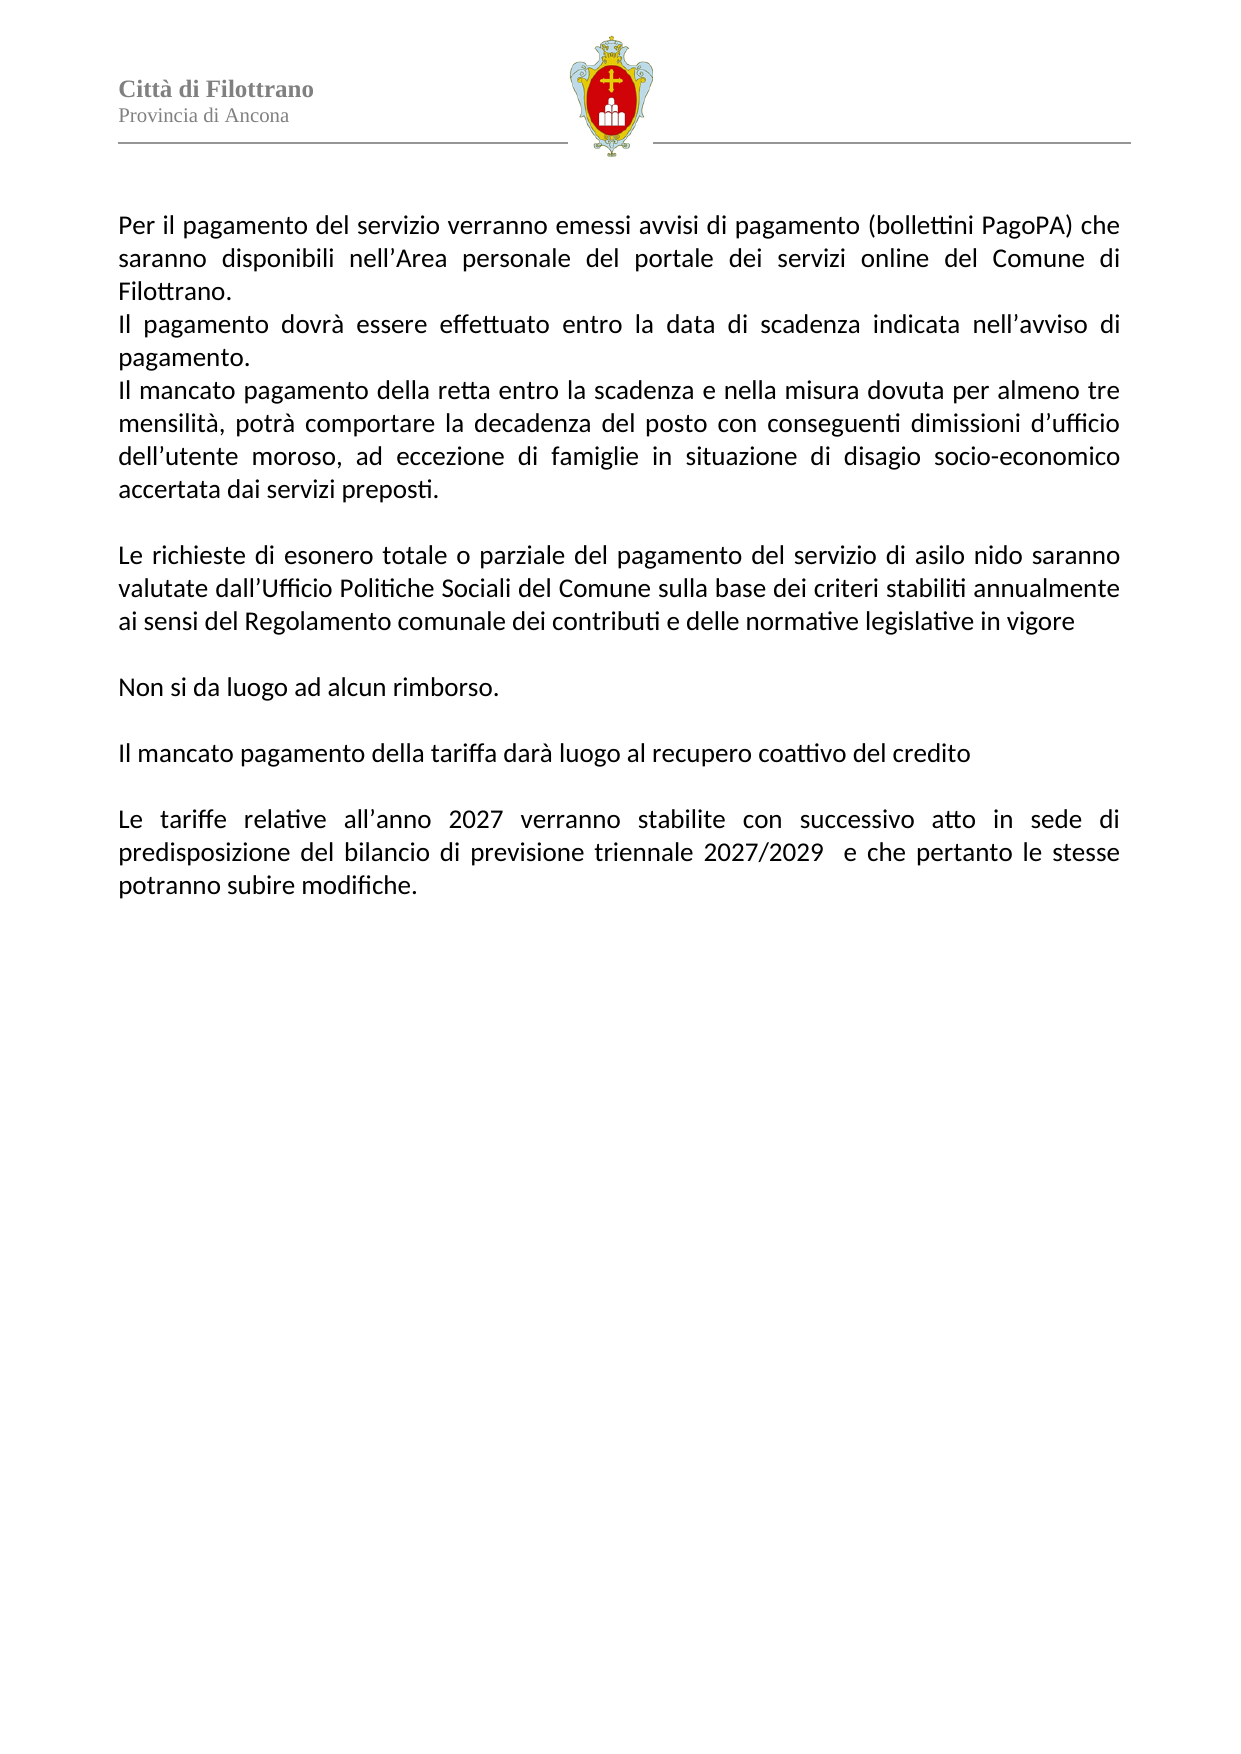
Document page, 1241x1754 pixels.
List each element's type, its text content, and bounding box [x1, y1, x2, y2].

text Non si da luogo ad alcun rimborso. [118, 670, 1122, 703]
text Per il pagamento del servizio verranno emessi avvisi di pagamento (bollettini PagoPA) che saranno disponibili nell’Area personale del portale dei servizi online del Comune di Filottrano. [118, 208, 1122, 307]
picture [568, 35, 653, 157]
text Il mancato pagamento della retta entro la scadenza e nella misura dovuta per almeno tre mensilità, potrà comportare la decadenza del posto con conseguenti dimissioni d’ufficio dell’utente moroso, ad eccezione di famiglie in situazione di disagio socio-economico accertata dai servizi preposti. [118, 373, 1122, 505]
text Il pagamento dovrà essere effettuato entro la data di scadenza indicata nell’avviso di pagamento. [118, 307, 1122, 373]
text Le tariffe relative all’anno 2027 verranno stabilite con successivo atto in sede di predisposizione del bilancio di previsione triennale 2027/2029 e che pertanto le stesse potranno subire modifiche. [118, 802, 1122, 901]
text Il mancato pagamento della tariffa darà luogo al recupero coattivo del credito [118, 736, 1122, 769]
text Le richieste di esonero totale o parziale del pagamento del servizio di asilo nido saranno valutate dall’Ufficio Politiche Sociali del Comune sulla base dei criteri stabiliti annualmente ai sensi del Regolamento comunale dei contributi e delle normative legislative in vigore [118, 538, 1122, 637]
